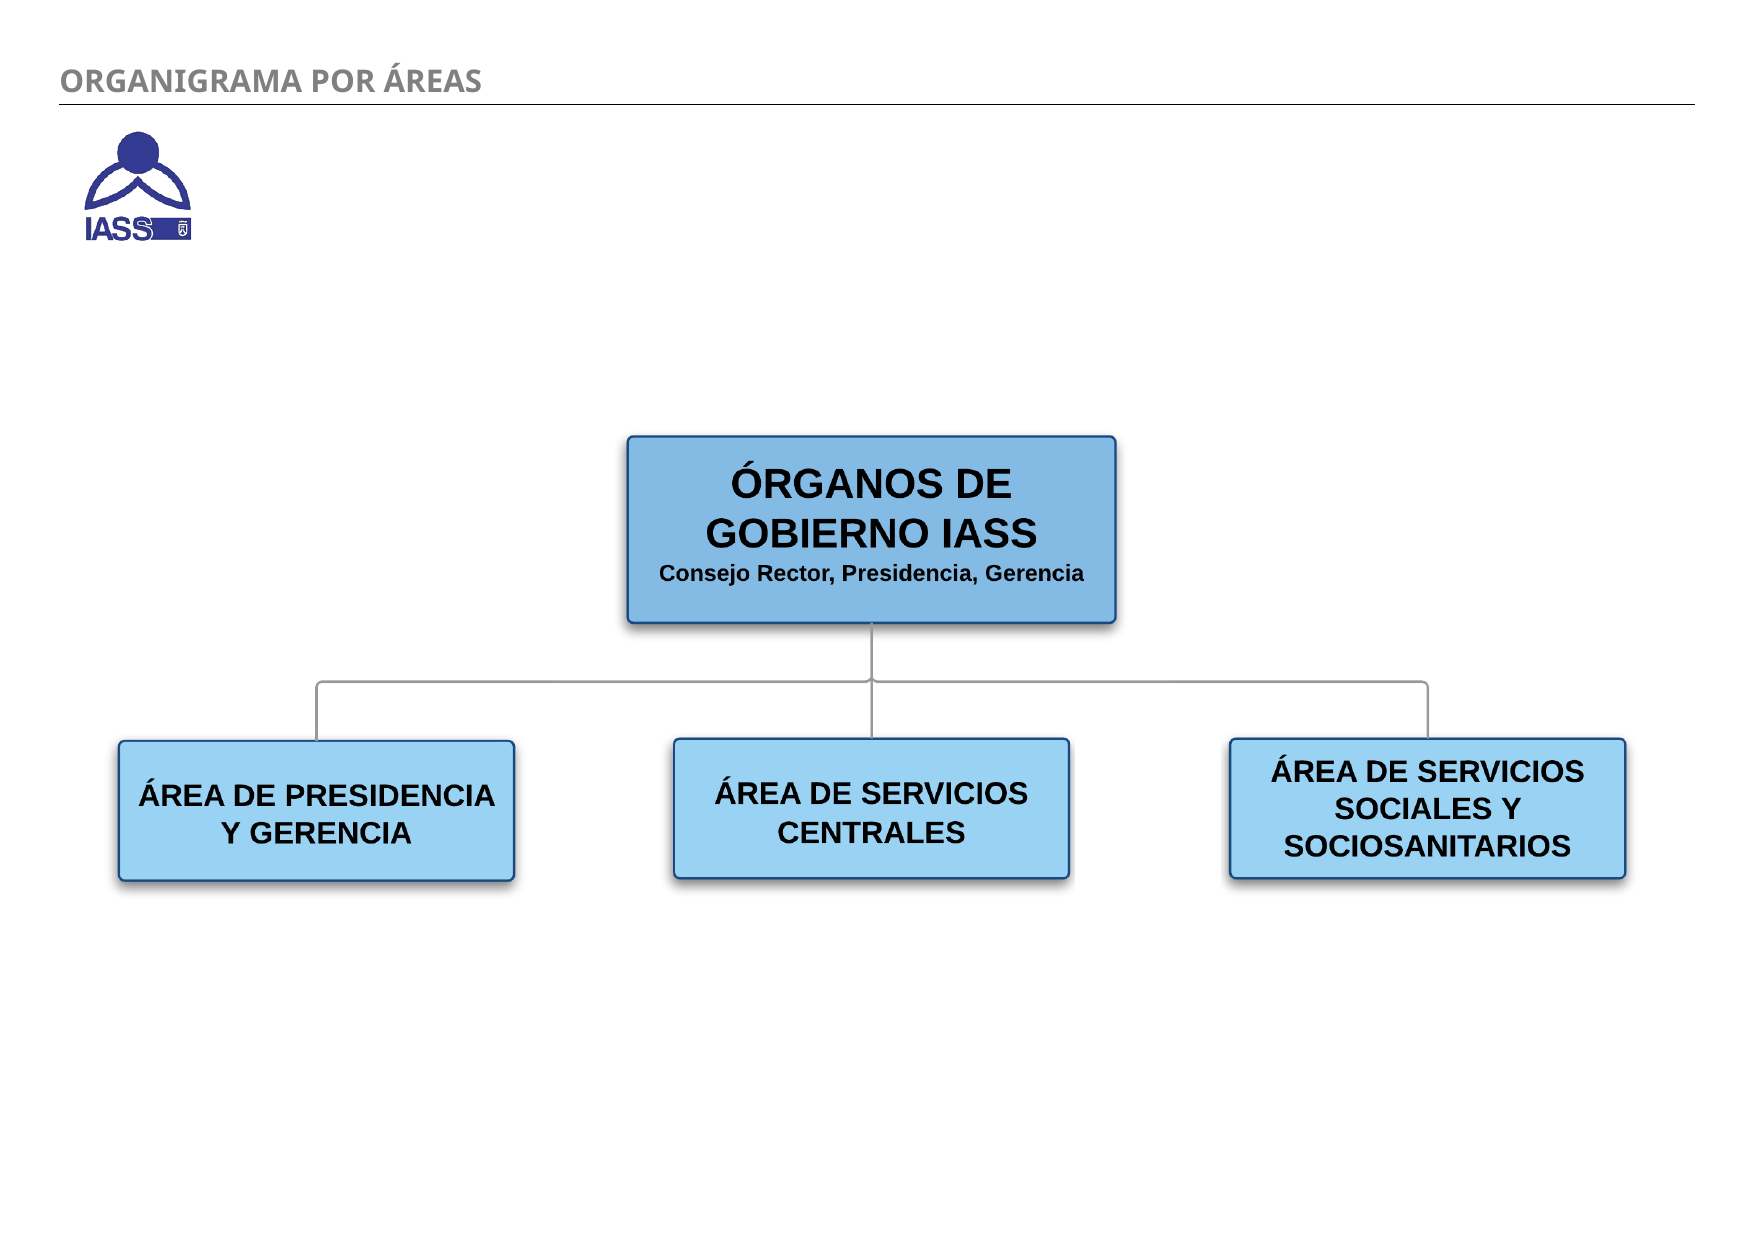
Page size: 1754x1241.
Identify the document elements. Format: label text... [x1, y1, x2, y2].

text ORGANIGRAMA POR ÁREAS [59, 59, 1695, 104]
